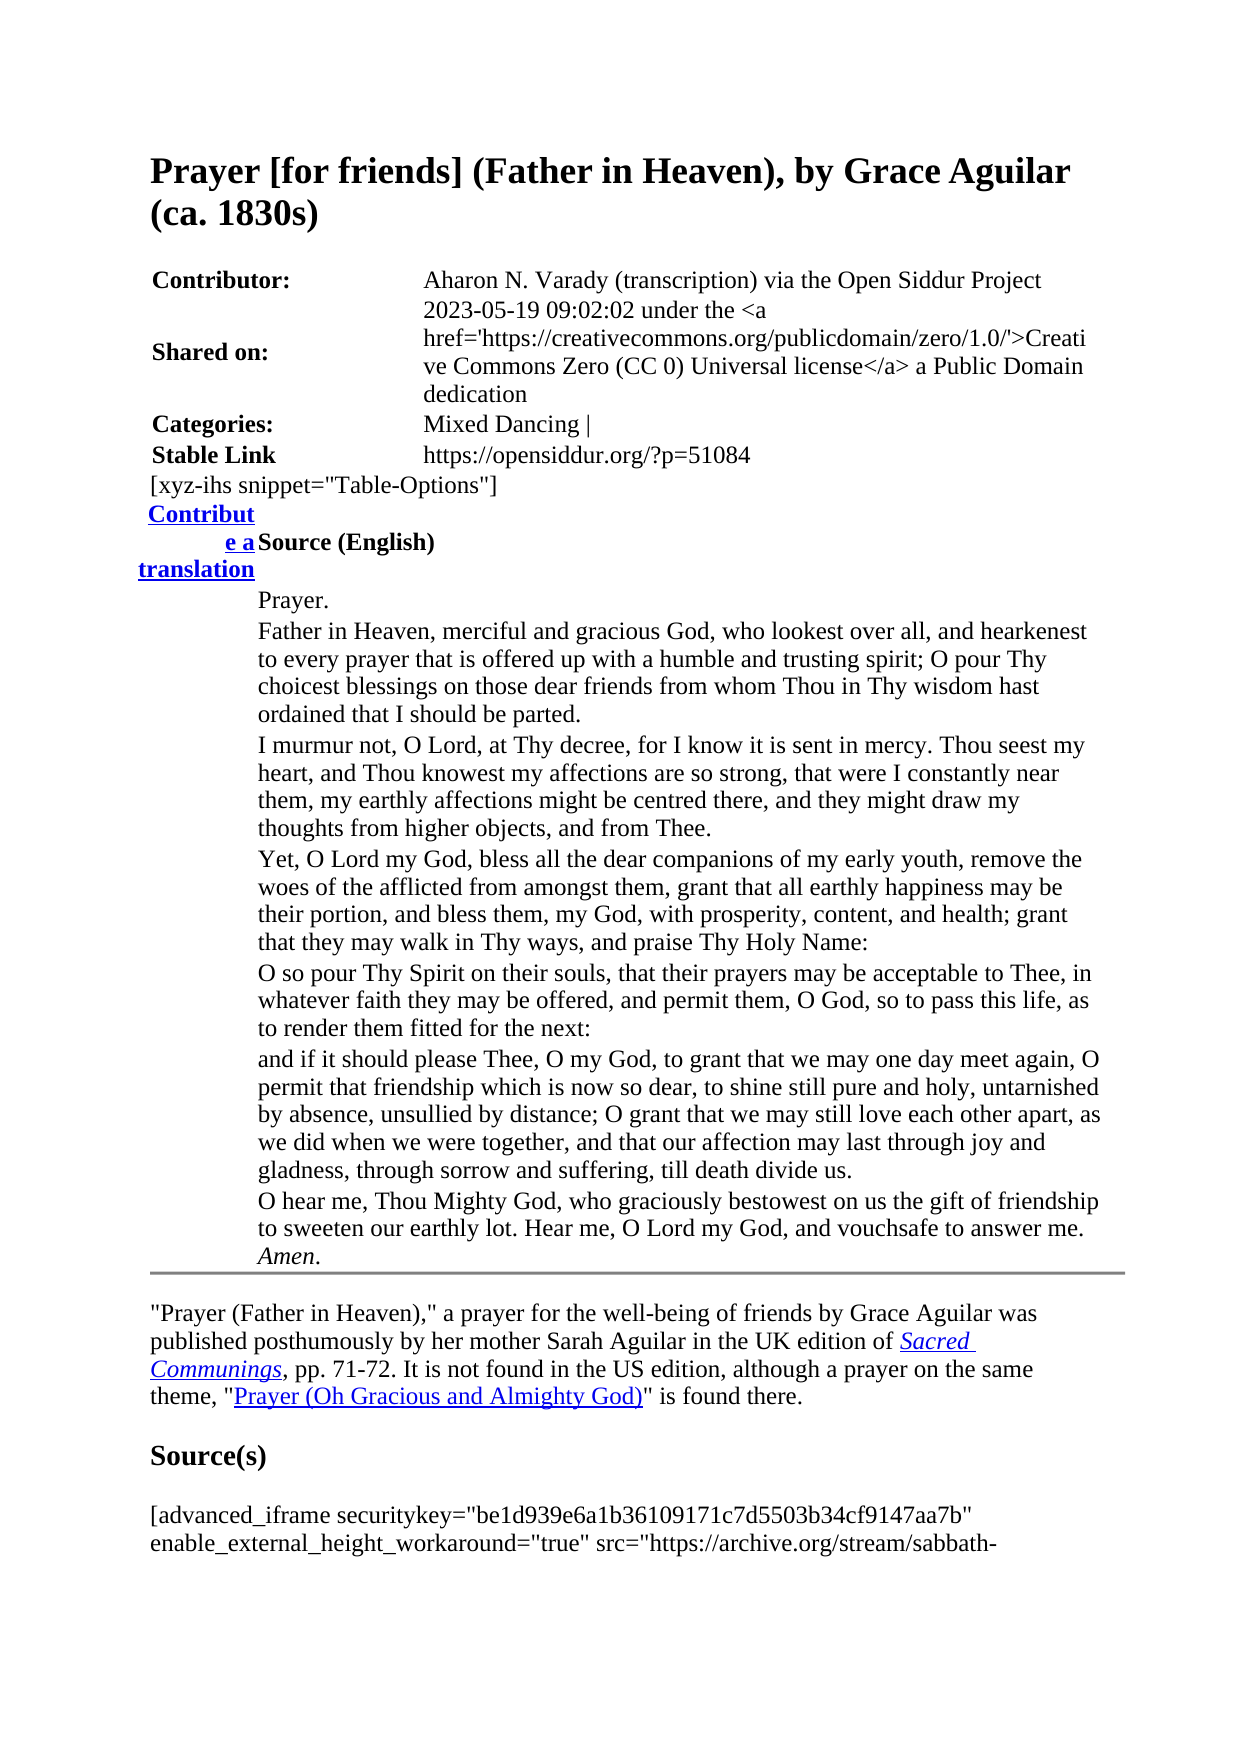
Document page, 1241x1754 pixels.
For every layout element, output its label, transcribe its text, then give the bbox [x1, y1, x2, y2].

text [advanced_iframe securitykey="be1d939e6a1b36109171c7d5503b34cf9147aa7b" enable_external_height_workaround="true" src="https://archive.org/stream/sabbath- [150, 1501, 1090, 1556]
table_cell [135, 844, 256, 957]
table_cell 2023-05-19 09:02:02 under the <a href='https://creativecommons.org/publicdomain/zero/1.0/'>Creative Commons Zero (CC 0) Universal license</a> a Public Domain dedication [421, 295, 1090, 409]
table_cell [135, 958, 256, 1044]
table_header Contributor: [150, 264, 421, 295]
table_cell Yet, O Lord my God, bless all the dear companions of my early youth, remove the woes of the afflicted from amongst them, grant that all earthly happiness may be their portion, and bless them, my God, with prosperity, content, and health; grant that they may walk in Thy ways, and praise Thy Holy Name: [256, 844, 1105, 957]
table_cell Categories: [150, 409, 421, 440]
text [xyz-ihs snippet="Table-Options"] [150, 471, 1090, 498]
table_cell Mixed Dancing | [421, 409, 1090, 440]
table_cell O hear me, Thou Mighty God, who graciously bestowest on us the gift of friendship to sweeten our earthly lot. Hear me, O Lord my God, and vouchsafe to answer me. Amen. [256, 1185, 1105, 1271]
table_cell [135, 585, 256, 616]
text "Prayer (Father in Heaven)," a prayer for the well-being of friends by Grace Aguilar was published posthumously by her mother Sarah Aguilar in the UK edition of Sacred Communings, pp. 71-72. It is not found in the US edition, although a prayer on the same theme, "Prayer (Oh Gracious and Almighty God)" is found there. [150, 1299, 1090, 1410]
table_cell [135, 1185, 256, 1272]
table_cell and if it should please Thee, O my God, to grant that we may one day meet again, O permit that friendship which is now so dear, to shine still pure and holy, untarnished by absence, unsullied by distance; O grant that we may still love each other apart, as we did when we were together, and that our affection may last through joy and gladness, through sorrow and suffering, till death divide us. [256, 1044, 1105, 1185]
subtitle Source(s) [150, 1439, 1090, 1472]
table_header Source (English) [256, 499, 1105, 585]
table_cell I murmur not, O Lord, at Thy decree, for I know it is sent in mercy. Thou seest my heart, and Thou knowest my affections are so strong, that were I constantly near them, my earthly affections might be centred there, and they might draw my thoughts from higher objects, and from Thee. [256, 730, 1105, 843]
table_cell Father in Heaven, merciful and gracious God, who lookest over all, and hearkenest to every prayer that is offered up with a humble and trusting spirit; O pour Thy choicest blessings on those dear friends from whom Thou in Thy wisdom hast ordained that I should be parted. [256, 616, 1105, 729]
table_cell [135, 730, 256, 843]
table_cell Shared on: [150, 295, 421, 409]
subtitle Prayer [for friends] (Father in Heaven), by Grace Aguilar (ca. 1830s) [150, 150, 1090, 233]
table_cell https://opensiddur.org/?p=51084 [421, 440, 1090, 471]
table_cell O so pour Thy Spirit on their souls, that their prayers may be acceptable to Thee, in whatever faith they may be offered, and permit them, O God, so to pass this life, as to render them fitted for the next: [256, 958, 1105, 1044]
table_cell Stable Link [150, 440, 421, 471]
table_cell Prayer. [256, 585, 1105, 616]
table_cell [135, 1044, 256, 1185]
table_header Contribute a translation [135, 499, 256, 585]
table_cell [135, 616, 256, 729]
table_header Aharon N. Varady (transcription) via the Open Siddur Project [421, 264, 1090, 295]
